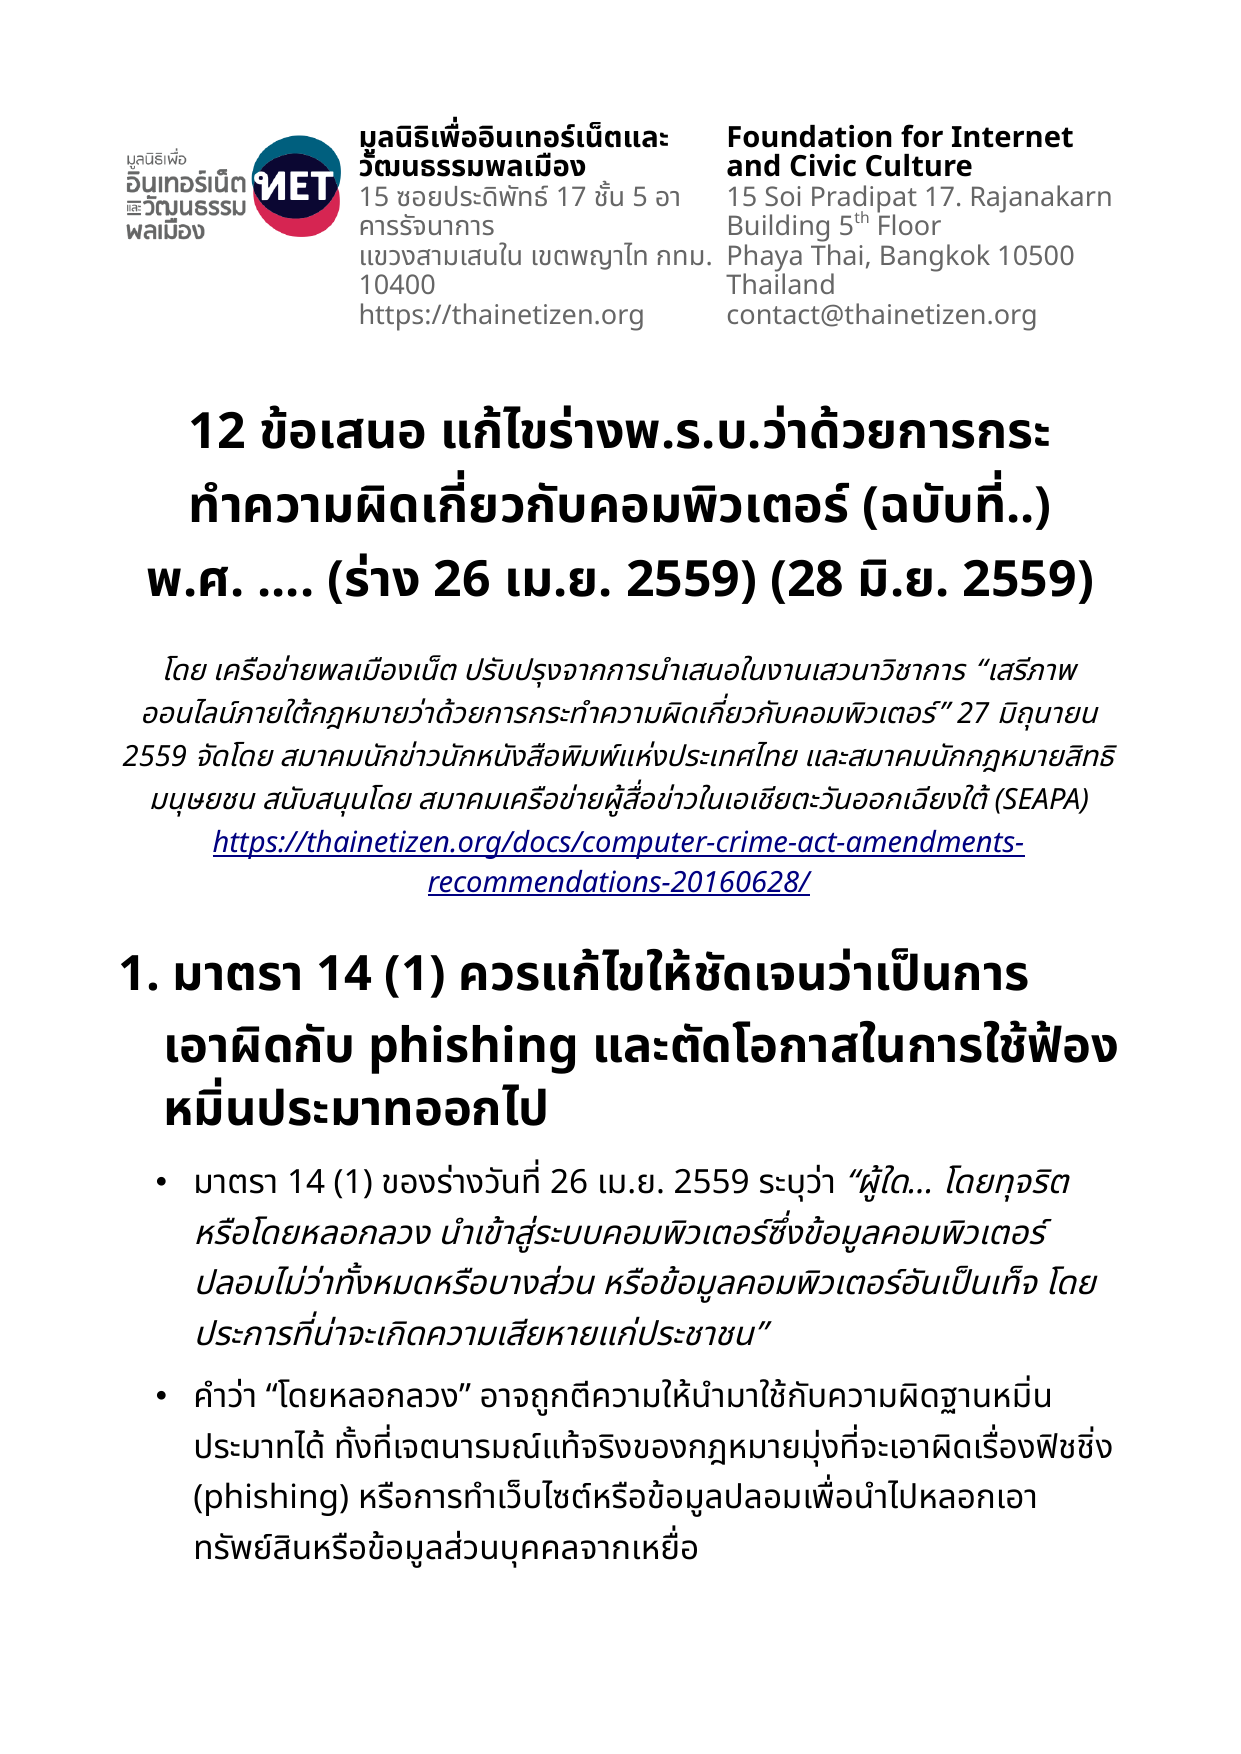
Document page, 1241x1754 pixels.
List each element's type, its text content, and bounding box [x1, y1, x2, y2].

subtitle โดย เครือข่ายพลเมืองเน็ต ปรับปรุงจากการนำเสนอในงานเสวนาวิชาการ “เสรีภาพออนไลน์ภายใต้กฎหมายว่าด้วยการกระทำความผิดเกี่ยวกับคอมพิวเตอร์” 27 มิถุนายน 2559 จัดโดย สมาคมนักข่าวนักหนังสือพิมพ์แห่งประเทศไทย และสมาคมนักกฎหมายสิทธิมนุษยชน สนับสนุนโดย สมาคมเครือข่ายผู้สื่อข่าวในเอเชียตะวันออกเฉียงใต้ (SEAPA) https://thainetizen.org/docs/computer-crime-act-amendments-recommendations-20160628/ [118, 654, 1122, 901]
list มาตรา 14 (1) ของร่างวันที่ 26 เม.ย. 2559 ระบุว่า “ผู้ใด... โดยทุจริต หรือโดยหลอกลวง นำเข้าสู่ระบบคอมพิวเตอร์ซึ่งข้อมูลคอมพิวเตอร์ปลอมไม่ว่าทั้งหมดหรือบางส่วน หรือข้อมูลคอมพิวเตอร์อันเป็นเท็จ โดยประการที่น่าจะเกิดความเสียหายแก่ประชาชน” [156, 1158, 1122, 1360]
title 12 ข้อเสนอ แก้ไขร่างพ.ร.บ.ว่าด้วยการกระทำความผิดเกี่ยวกับคอมพิวเตอร์ (ฉบับที่..) พ.ศ. .... (ร่าง 26 เม.ย. 2559) (28 มิ.ย. 2559) [118, 395, 1122, 617]
list คำว่า “โดยหลอกลวง” อาจถูกตีความให้นำมาใช้กับความผิดฐานหมิ่นประมาทได้ ทั้งที่เจตนารมณ์แท้จริงของกฎหมายมุ่งที่จะเอาผิดเรื่องฟิชชิ่ง (phishing) หรือการทำเว็บไซต์หรือข้อมูลปลอมเพื่อนำไปหลอกเอาทรัพย์สินหรือข้อมูลส่วนบุคคลจากเหยื่อ [156, 1372, 1122, 1574]
subtitle 1. มาตรา 14 (1) ควรแก้ไขให้ชัดเจนว่าเป็นการเอาผิดกับ phishing และตัดโอกาสในการใช้ฟ้องหมิ่นประมาทออกไป [118, 938, 1122, 1146]
picture [123, 123, 347, 248]
